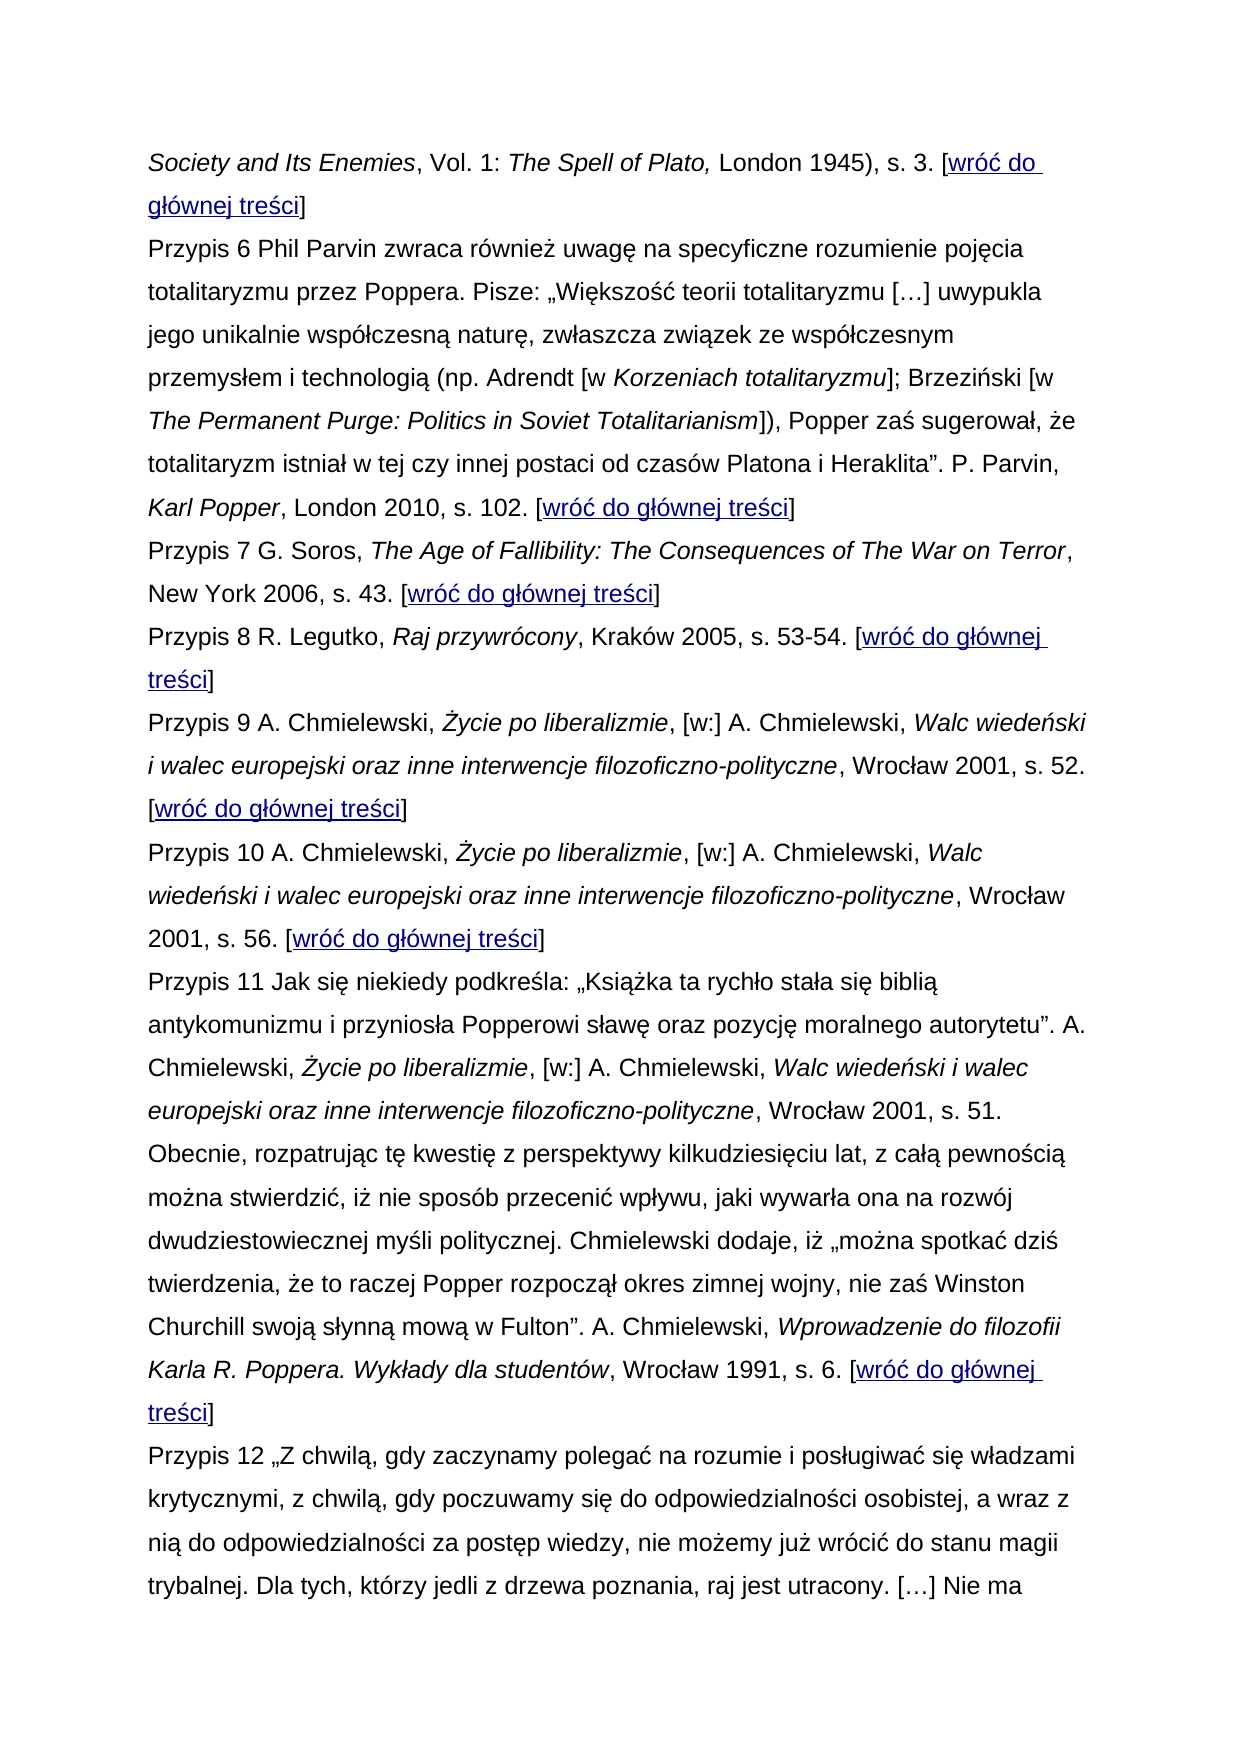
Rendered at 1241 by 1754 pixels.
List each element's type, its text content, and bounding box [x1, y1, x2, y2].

text Przypis 7 G. Soros, The Age of Fallibility: The Consequences of The War on Terror, New York 2006, s. 43. [wróć do głównej treści] [148, 536, 1093, 608]
text Przypis 6 Phil Parvin zwraca również uwagę na specyficzne rozumienie pojęcia totalitaryzmu przez Poppera. Pisze: „Większość teorii totalitaryzmu […] uwypukla jego unikalnie współczesną naturę, zwłaszcza związek ze współczesnym przemysłem i technologią (np. Adrendt [w Korzeniach totalitaryzmu]; Brzeziński [w The Permanent Purge: Politics in Soviet Totalitarianism]), Popper zaś sugerował, że totalitaryzm istniał w tej czy innej postaci od czasów Platona i Heraklita”. P. Parvin, Karl Popper, London 2010, s. 102. [wróć do głównej treści] [148, 234, 1093, 521]
text Przypis 11 Jak się niekiedy podkreśla: „Książka ta rychło stała się biblią antykomunizmu i przyniosła Popperowi sławę oraz pozycję moralnego autorytetu”. A. Chmielewski, Życie po liberalizmie, [w:] A. Chmielewski, Walc wiedeński i walec europejski oraz inne interwencje filozoficzno-polityczne, Wrocław 2001, s. 51. Obecnie, rozpatrując tę kwestię z perspektywy kilkudziesięciu lat, z całą pewnością można stwierdzić, iż nie sposób przecenić wpływu, jaki wywarła ona na rozwój dwudziestowiecznej myśli politycznej. Chmielewski dodaje, iż „można spotkać dziś twierdzenia, że to raczej Popper rozpoczął okres zimnej wojny, nie zaś Winston Churchill swoją słynną mową w Fulton”. A. Chmielewski, Wprowadzenie do filozofii Karla R. Poppera. Wykłady dla studentów, Wrocław 1991, s. 6. [wróć do głównej treści] [148, 967, 1093, 1427]
text Przypis 10 A. Chmielewski, Życie po liberalizmie, [w:] A. Chmielewski, Walc wiedeński i walec europejski oraz inne interwencje filozoficzno-polityczne, Wrocław 2001, s. 56. [wróć do głównej treści] [148, 838, 1093, 953]
text Przypis 12 „Z chwilą, gdy zaczynamy polegać na rozumie i posługiwać się władzami krytycznymi, z chwilą, gdy poczuwamy się do odpowiedzialności osobistej, a wraz z nią do odpowiedzialności za postęp wiedzy, nie możemy już wrócić do stanu magii trybalnej. Dla tych, którzy jedli z drzewa poznania, raj jest utracony. […] Nie ma [148, 1441, 1093, 1599]
text Przypis 8 R. Legutko, Raj przywrócony, Kraków 2005, s. 53-54. [wróć do głównej treści] [148, 622, 1093, 694]
text Society and Its Enemies, Vol. 1: The Spell of Plato, London 1945), s. 3. [wróć do głównej treści] [148, 148, 1093, 219]
text Przypis 9 A. Chmielewski, Życie po liberalizmie, [w:] A. Chmielewski, Walc wiedeński i walec europejski oraz inne interwencje filozoficzno-polityczne, Wrocław 2001, s. 52. [wróć do głównej treści] [148, 708, 1093, 823]
